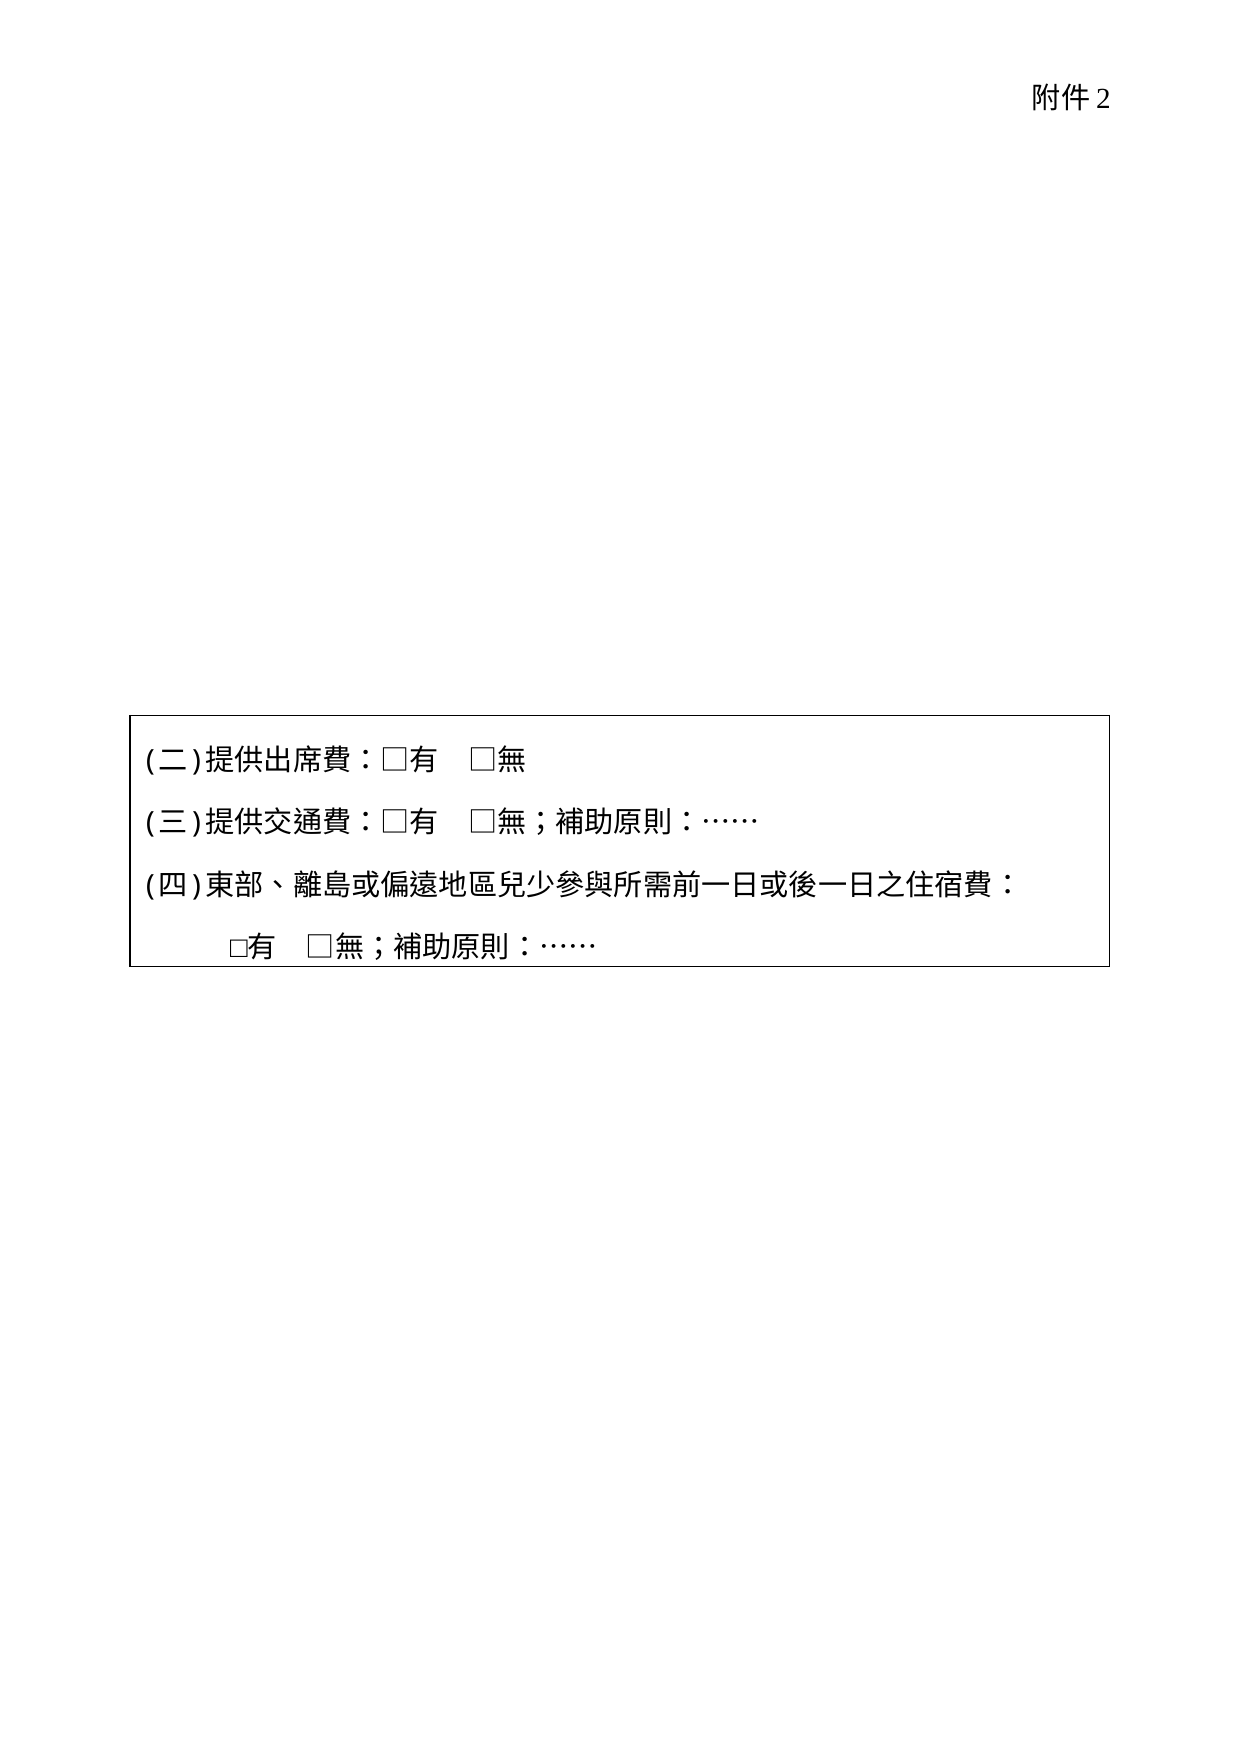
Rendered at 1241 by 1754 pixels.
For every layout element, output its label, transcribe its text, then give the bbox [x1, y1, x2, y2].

table_header (二)提供出席費：□有 □無 (三)提供交通費：□有 □無；補助原則：…… (四)東部、離島或偏遠地區兒少參與所需前一日或後一日之住宿費： □有 □無；補助原則：…… [131, 716, 1109, 966]
